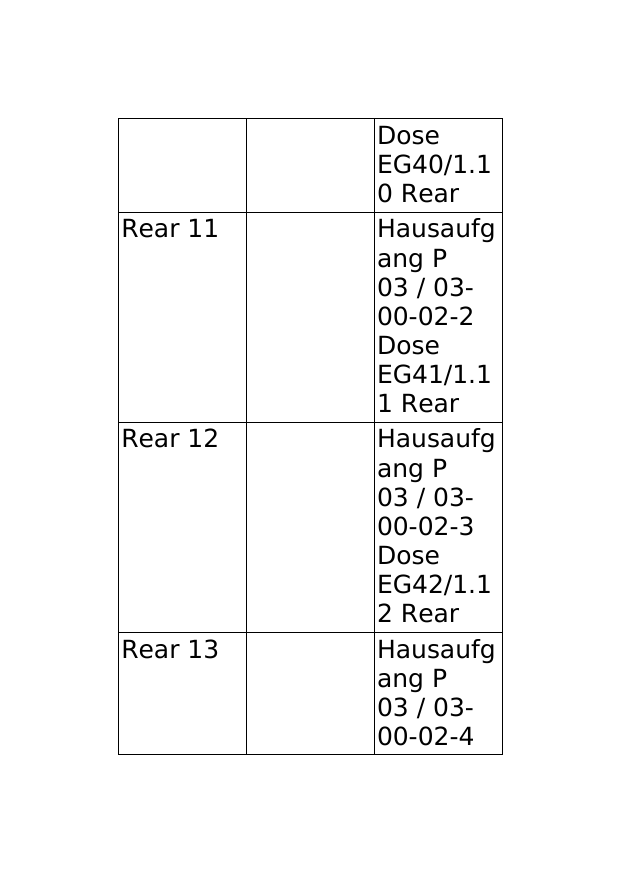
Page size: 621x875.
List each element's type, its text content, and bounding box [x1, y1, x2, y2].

table_cell [119, 119, 246, 212]
table_cell Rear 13 [119, 633, 246, 754]
table_cell [247, 633, 374, 754]
table_cell [247, 423, 374, 632]
table_cell [247, 119, 374, 212]
table_cell [247, 213, 374, 422]
table_cell Dose EG40/1.10 Rear [375, 119, 502, 212]
table_cell Hausaufgang P 03 / 03-00-02-2 Dose EG41/1.11 Rear [375, 213, 502, 422]
table_cell Hausaufgang P 03 / 03-00-02-3 Dose EG42/1.12 Rear [375, 423, 502, 632]
table_cell Rear 12 [119, 423, 246, 632]
table_cell Rear 11 [119, 213, 246, 422]
table_cell Hausaufgang P 03 / 03-00-02-4 [375, 633, 502, 754]
